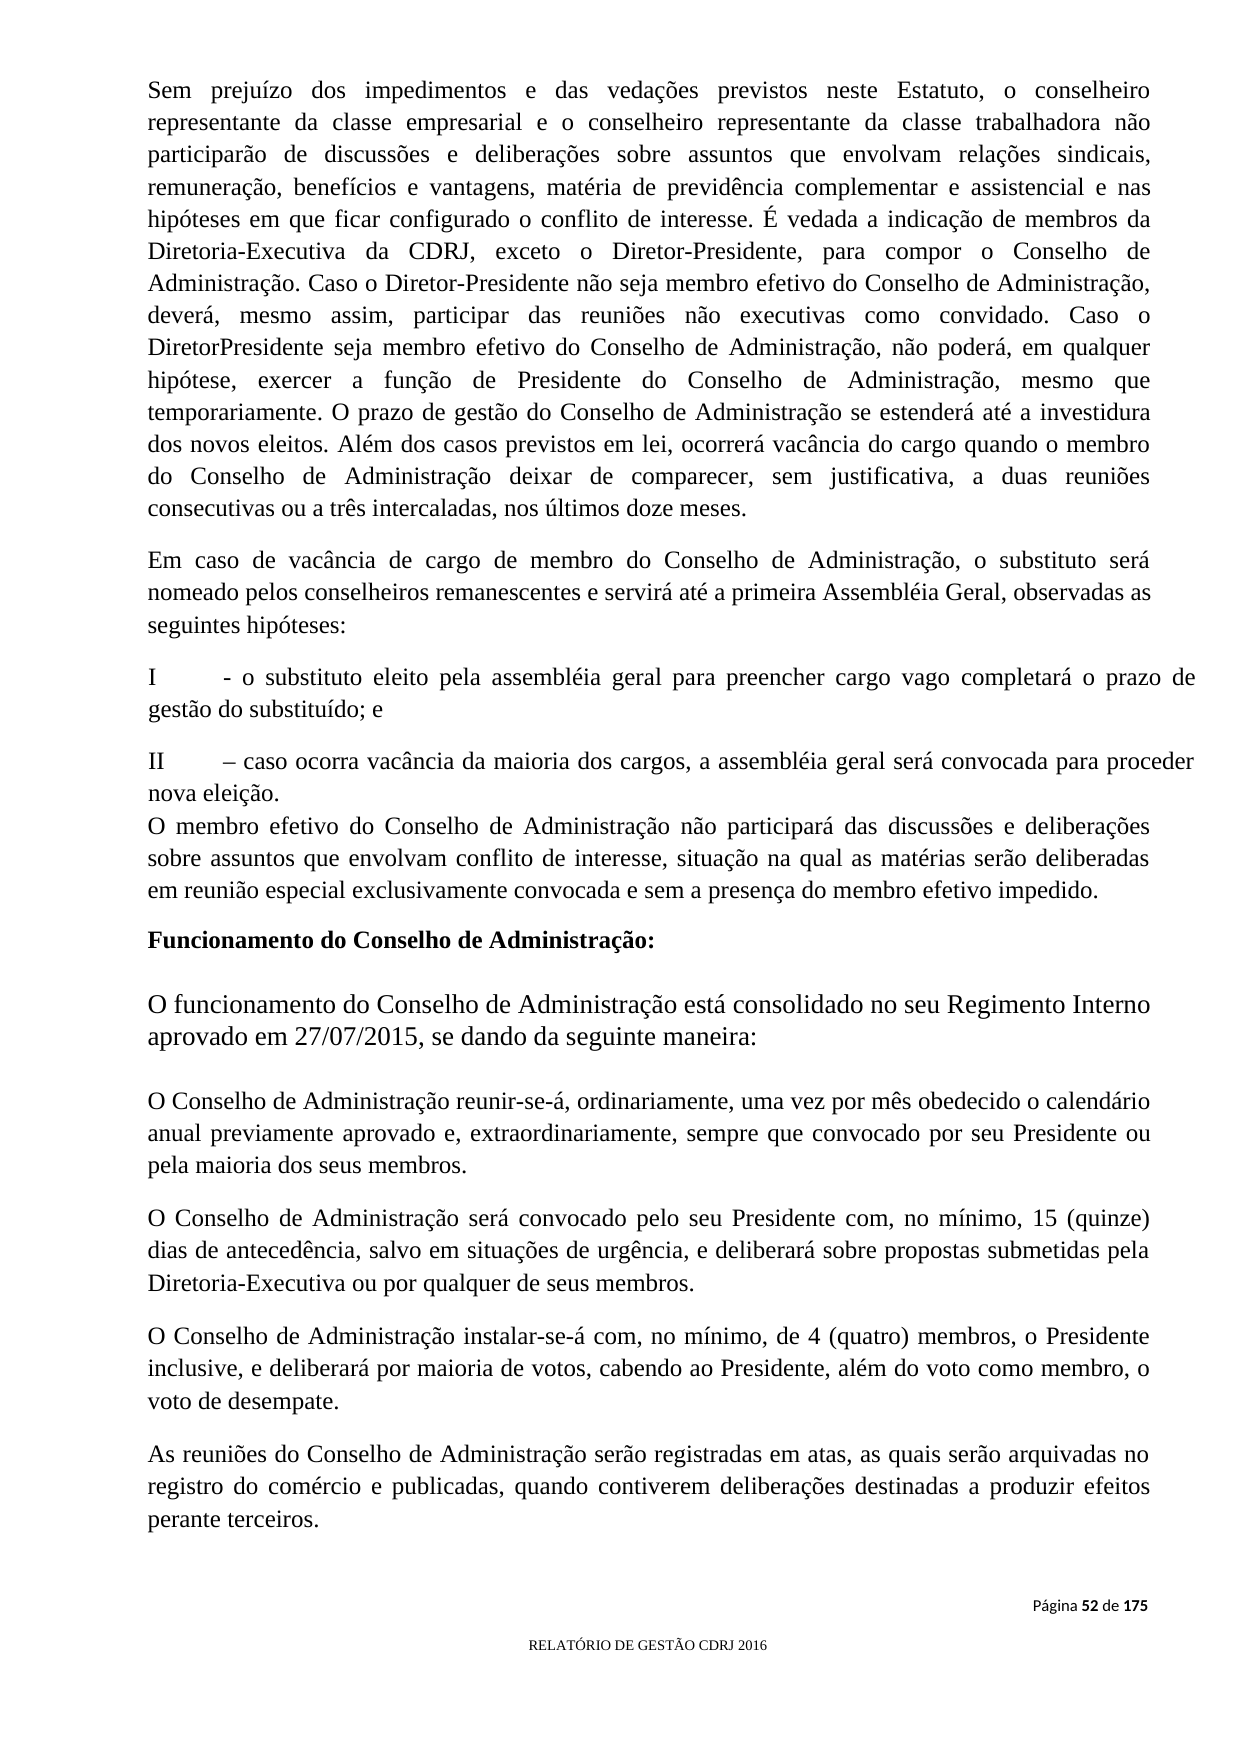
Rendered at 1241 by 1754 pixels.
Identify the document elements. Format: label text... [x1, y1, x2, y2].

text Sem prejuízo dos impedimentos e das vedações previstos neste Estatuto, o conselheiro representante da classe empresarial e o conselheiro representante da classe trabalhadora não participarão de discussões e deliberações sobre assuntos que envolvam relações sindicais, remuneração, benefícios e vantagens, matéria de previdência complementar e assistencial e nas hipóteses em que ficar configurado o conflito de interesse. É vedada a indicação de membros da Diretoria-Executiva da CDRJ, exceto o Diretor-Presidente, para compor o Conselho de Administração. Caso o Diretor-Presidente não seja membro efetivo do Conselho de Administração, deverá, mesmo assim, participar das reuniões não executivas como convidado. Caso o DiretorPresidente seja membro efetivo do Conselho de Administração, não poderá, em qualquer hipótese, exercer a função de Presidente do Conselho de Administração, mesmo que temporariamente. O prazo de gestão do Conselho de Administração se estenderá até a investidura dos novos eleitos. Além dos casos previstos em lei, ocorrerá vacância do cargo quando o membro do Conselho de Administração deixar de comparecer, sem justificativa, a duas reuniões consecutivas ou a três intercaladas, nos últimos doze meses. [147, 75, 1152, 522]
text O Conselho de Administração será convocado pelo seu Presidente com, no mínimo, 15 (quinze) dias de antecedência, salvo em situações de urgência, e deliberará sobre propostas submetidas pela Diretoria-Executiva ou por qualquer de seus membros. [147, 1203, 1151, 1297]
text O membro efetivo do Conselho de Administração não participará das discussões e deliberações sobre assuntos que envolvam conflito de interesse, situação na qual as matérias serão deliberadas em reunião especial exclusivamente convocada e sem a presença do membro efetivo impedido. [147, 811, 1151, 904]
text O funcionamento do Conselho de Administração está consolidado no seu Regimento Interno aprovado em 27/07/2015, se dando da seguinte maneira: [147, 988, 1210, 1052]
text Funcionamento do Conselho de Administração: [147, 925, 1210, 954]
text Em caso de vacância de cargo de membro do Conselho de Administração, o substituto será nomeado pelos conselheiros remanescentes e servirá até a primeira Assembléia Geral, observadas as seguintes hipóteses: [147, 545, 1152, 638]
text As reuniões do Conselho de Administração serão registradas em atas, as quais serão arquivadas no registro do comércio e publicadas, quando contiverem deliberações destinadas a produzir efeitos perante terceiros. [147, 1439, 1151, 1532]
list - o substituto eleito pela assembléia geral para preencher cargo vago completará o prazo de gestão do substituído; e [148, 662, 1196, 723]
text O Conselho de Administração instalar-se-á com, no mínimo, de 4 (quatro) membros, o Presidente inclusive, e deliberará por maioria de votos, cabendo ao Presidente, além do voto como membro, o voto de desempate. [147, 1321, 1151, 1414]
text O Conselho de Administração reunir-se-á, ordinariamente, uma vez por mês obedecido o calendário anual previamente aprovado e, extraordinariamente, sempre que convocado por seu Presidente ou pela maioria dos seus membros. [147, 1086, 1152, 1179]
list – caso ocorra vacância da maioria dos cargos, a assembléia geral será convocada para proceder nova eleição. [148, 746, 1196, 807]
